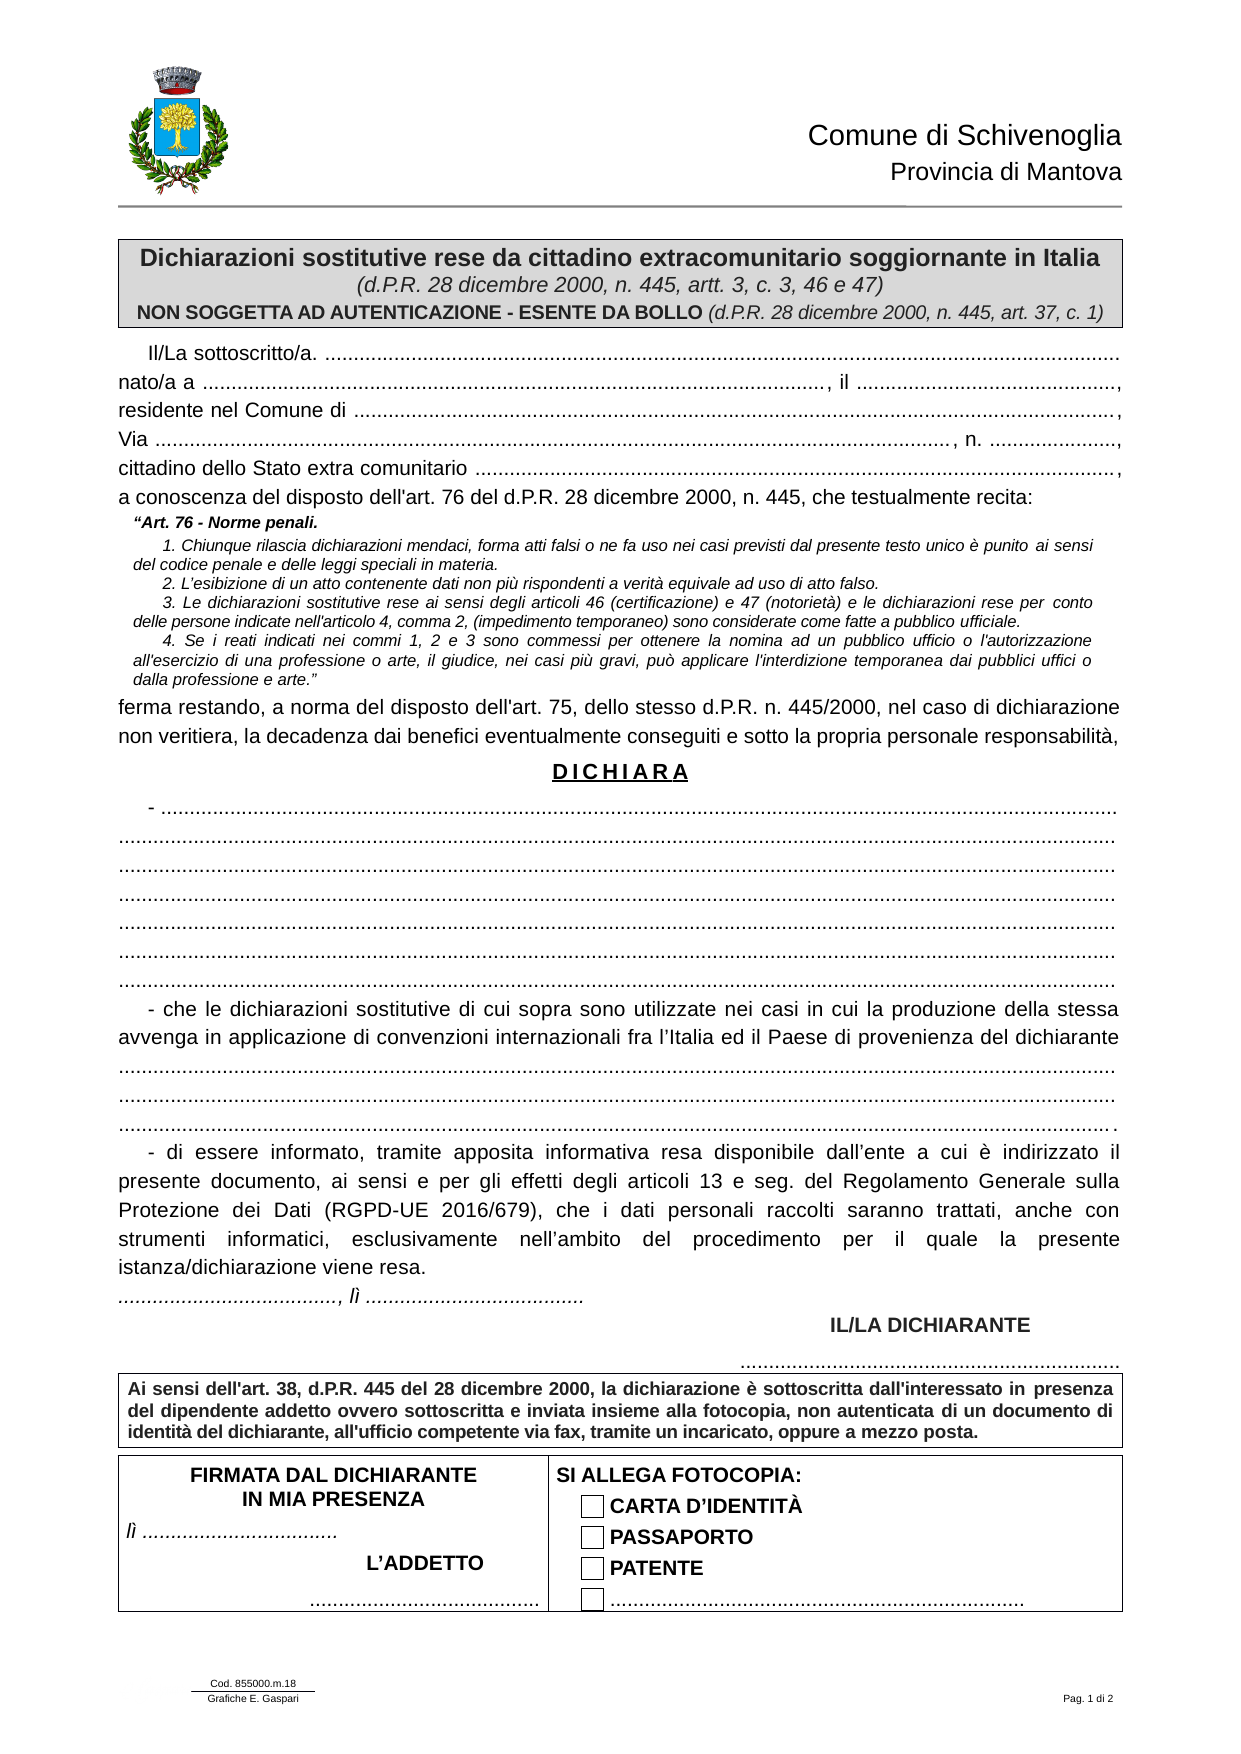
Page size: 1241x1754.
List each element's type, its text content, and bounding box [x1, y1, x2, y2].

text ............................................................................................................................................................................. [118, 824, 1122, 848]
text Il/La sottoscritto/a. .......................................................................................................................................... nato/a a ............................................................................................................, il ............................................., residente nel Comune di ...................................................................................................................................., Via .........................................................................................................................................., n. ......................, cittadino dello Stato extra comunitario ..............................................................................................................., a conoscenza del disposto dell'art. 76 del d.P.R. 28 dicembre 2000, n. 445, che testualmente recita: [118, 341, 1122, 508]
table_header Ai sensi dell'art. 38, d.P.R. 445 del 28 dicembre 2000, la dichiarazione è sottoscritta dall'interessato in presenza del dipendente addetto ovvero sottoscritta e inviata insieme alla fotocopia, non autenticata di un documento di identità del dichiarante, all'ufficio competente via fax, tramite un incaricato, oppure a mezzo posta. [119, 1374, 1122, 1447]
text ......................................, lì ...................................... [118, 1284, 1122, 1308]
text 3. Le dichiarazioni sostitutive rese ai sensi degli articoli 46 (certificazione) e 47 (notorietà) e le dichiarazioni rese per conto delle persone indicate nell'articolo 4, comma 2, (impedimento temporaneo) sono considerate come fatte a pubblico ufficiale. [133, 593, 1093, 631]
text - che le dichiarazioni sostitutive di cui sopra sono utilizzate nei casi in cui la produzione della stessa avvenga in applicazione di convenzioni internazionali fra l’Italia ed il Paese di provenienza del dichiarante ............................................................................................................................................................................. ............................................................................................................................................................................. ............................................................................................................................................................................. [118, 996, 1122, 1135]
text ............................................................................................................................................................................. [118, 853, 1122, 877]
text “Art. 76 - Norme penali. [133, 513, 1093, 532]
text ............................................................................................................................................................................. [118, 881, 1122, 905]
picture [127, 66, 229, 197]
text ............................................................................................................................................................................. [118, 939, 1122, 963]
text ferma restando, a norma del disposto dell'art. 75, dello stesso d.P.R. n. 445/2000, nel caso di dichiarazione non veritiera, la decadenza dai benefici eventualmente conseguiti e sotto la propria personale responsabilità, [118, 695, 1122, 748]
text Provincia di Mantova [229, 157, 1122, 185]
text ............................................................................................................................................................................. [118, 910, 1122, 934]
table_header SI ALLEGA FOTOCOPIA: CARTA D’IDENTITÀ PASSAPORTO PATENTE ........................................................................ [549, 1456, 1122, 1611]
text - ...................................................................................................................................................................... [118, 795, 1122, 819]
text DICHIARA [118, 759, 1122, 784]
text ............................................................................................................................................................................. [118, 968, 1122, 992]
table_header FIRMATA DAL DICHIARANTE IN MIA PRESENZA lì .................................. L’ADDETTO ........................................ [119, 1456, 548, 1611]
table_header Dichiarazioni sostitutive rese da cittadino extracomunitario soggiornante in Italia (d.P.R. 28 dicembre 2000, n. 445, artt. 3, c. 3, 46 e 47) NON SOGGETTA AD AUTENTICAZIONE - ESENTE DA BOLLO (d.P.R. 28 dicembre 2000, n. 445, art. 37, c. 1) [119, 240, 1122, 327]
text - di essere informato, tramite apposita informativa resa disponibile dall’ente a cui è indirizzato il presente documento, ai sensi e per gli effetti degli articoli 13 e seg. del Regolamento Generale sulla Protezione dei Dati (RGPD-UE 2016/679), che i dati personali raccolti saranno trattati, anche con strumenti informatici, esclusivamente nell’ambito del procedimento per il quale la presente istanza/dichiarazione viene resa. [118, 1140, 1122, 1279]
text 2. L’esibizione di un atto contenente dati non più rispondenti a verità equivale ad uso di atto falso. [133, 574, 1093, 593]
text Comune di Schivenoglia [229, 118, 1122, 152]
text IL/LA DICHIARANTE [738, 1313, 1122, 1337]
text .................................................................. [738, 1349, 1122, 1373]
text 1. Chiunque rilascia dichiarazioni mendaci, forma atti falsi o ne fa uso nei casi previsti dal presente testo unico è punito ai sensi del codice penale e delle leggi speciali in materia. [133, 535, 1093, 574]
text 4. Se i reati indicati nei commi 1, 2 e 3 sono commessi per ottenere la nomina ad un pubblico ufficio o l'autorizzazione all'esercizio di una professione o arte, il giudice, nei casi più gravi, può applicare l'interdizione temporanea dai pubblici uffici o dalla professione e arte.” [133, 631, 1093, 689]
